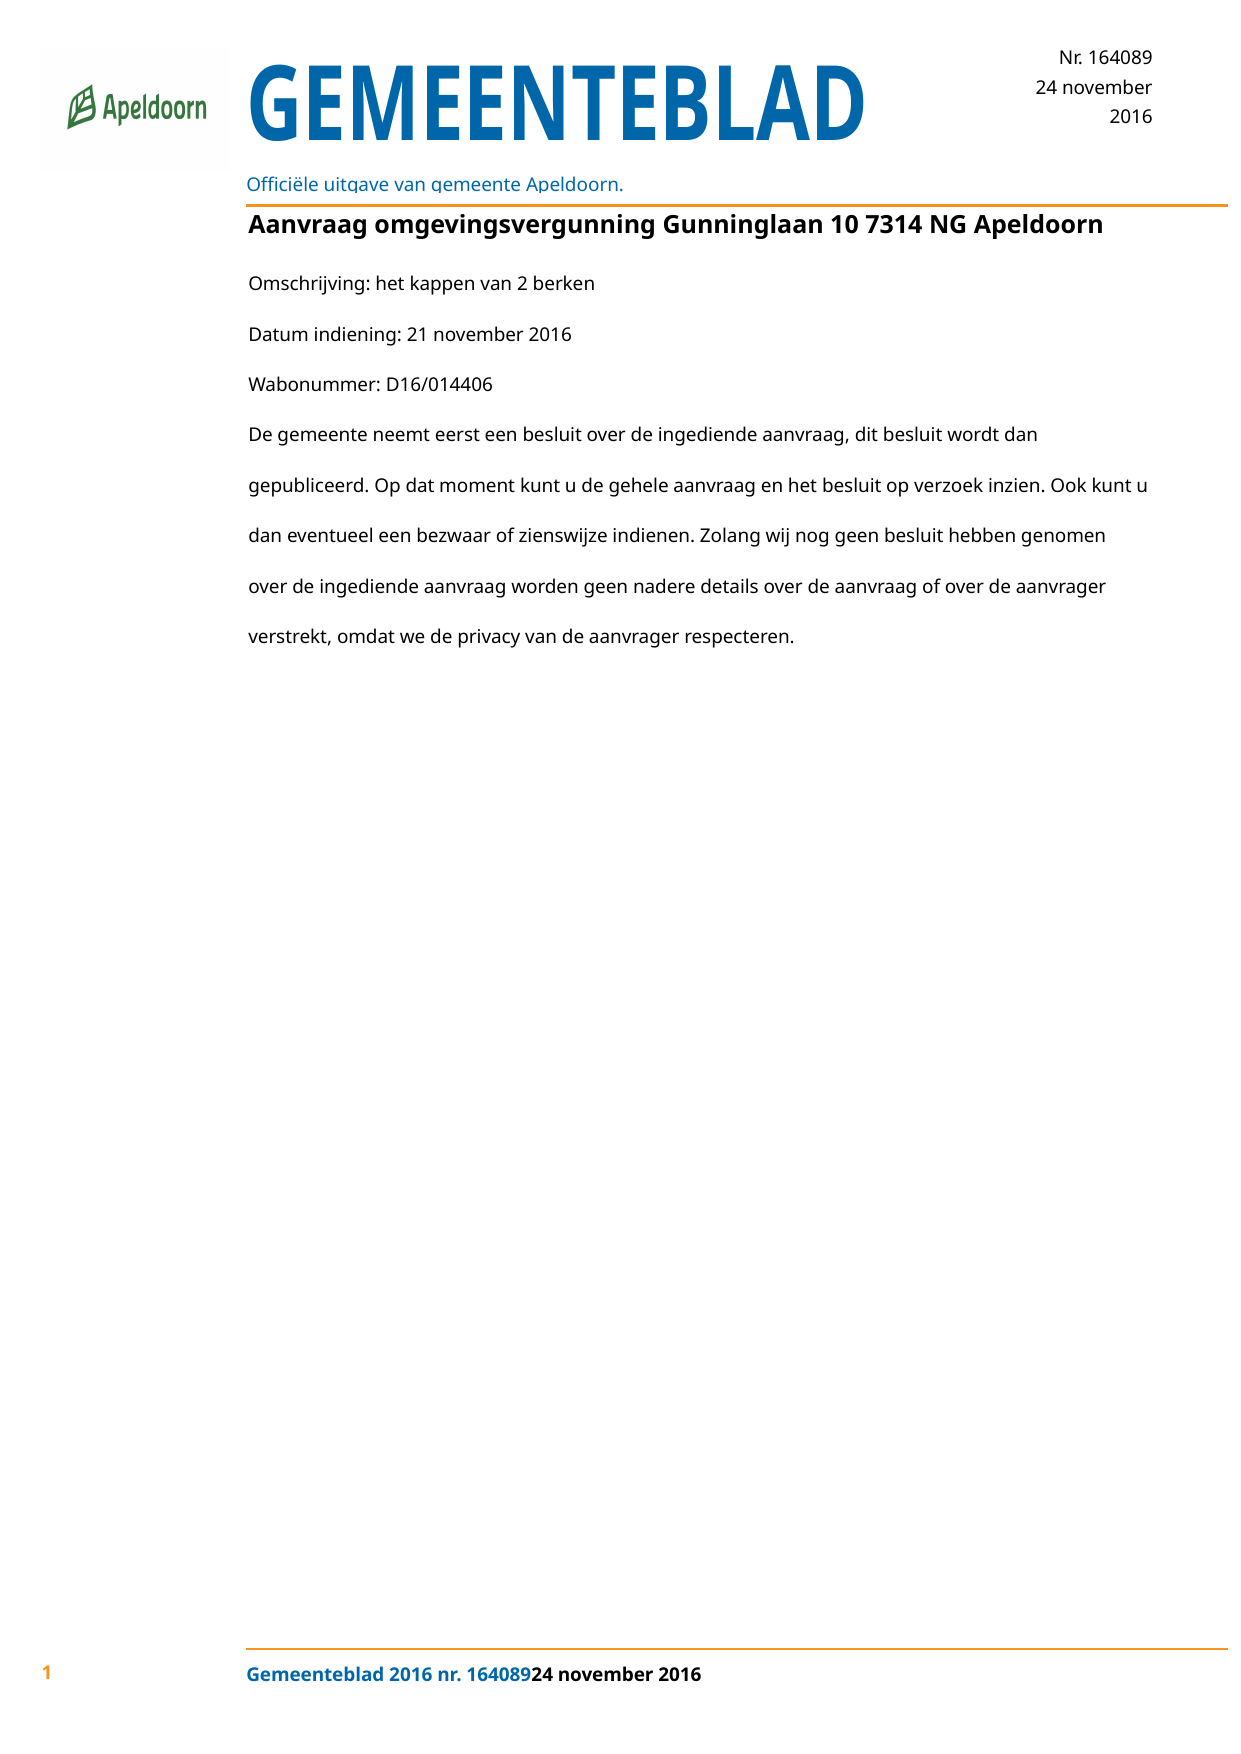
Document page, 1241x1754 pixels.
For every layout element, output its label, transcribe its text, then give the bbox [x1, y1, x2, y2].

text De gemeente neemt eerst een besluit over de ingediende aanvraag, dit besluit wordt dan [248, 422, 1152, 447]
picture [41, 47, 231, 172]
text Datum indiening: 21 november 2016 [248, 321, 1152, 346]
text over de ingediende aanvraag worden geen nadere details over de aanvraag of over de aanvrager [248, 573, 1152, 598]
text gepubliceerd. Op dat moment kunt u de gehele aanvraag en het besluit op verzoek inzien. Ook kunt u [248, 472, 1152, 498]
text Wabonummer: D16/014406 [248, 371, 1152, 397]
text Omschrijving: het kappen van 2 berken [248, 270, 1152, 296]
text Aanvraag omgevingsvergunning Gunninglaan 10 7314 NG Apeldoorn [248, 207, 1152, 241]
text verstrekt, omdat we de privacy van de aanvrager respecteren. [248, 623, 1152, 649]
text dan eventueel een bezwaar of zienswijze indienen. Zolang wij nog geen besluit hebben genomen [248, 522, 1152, 548]
